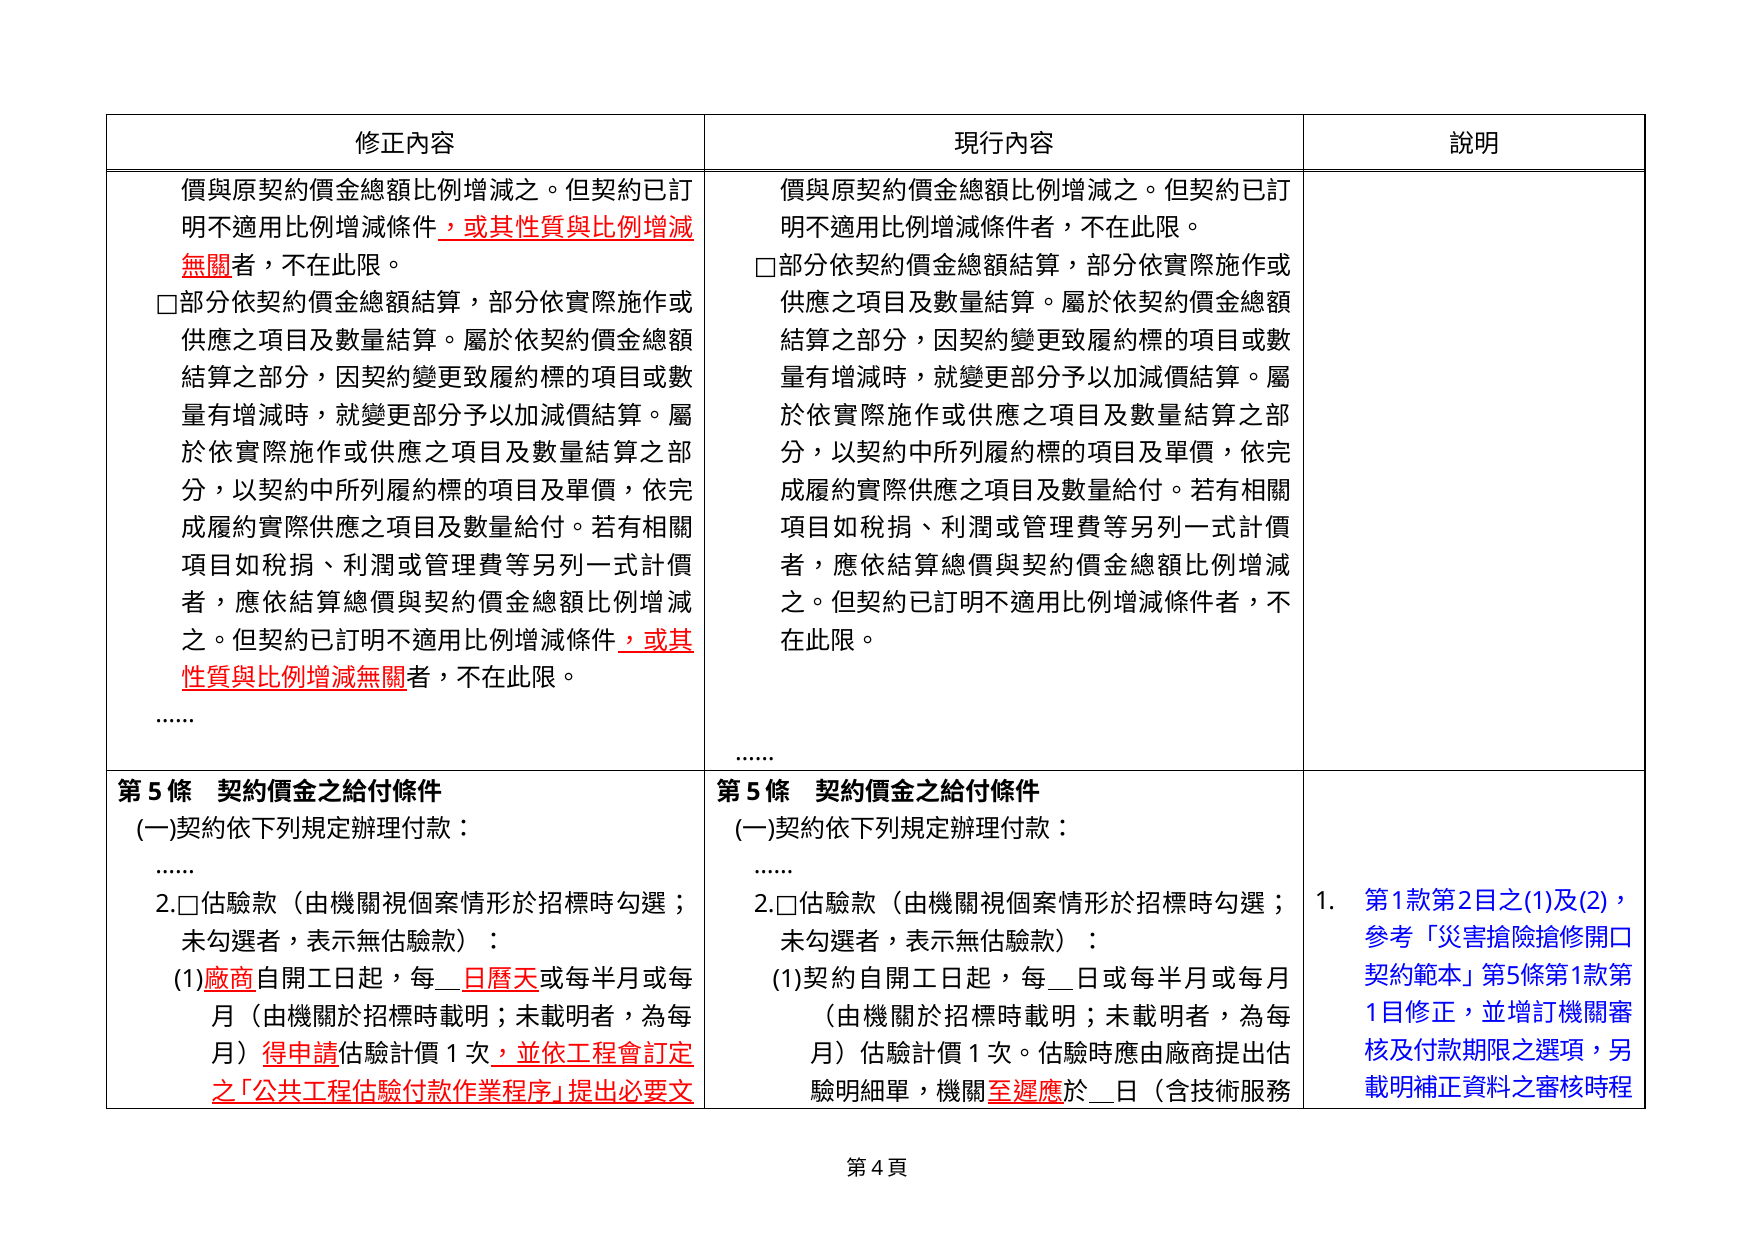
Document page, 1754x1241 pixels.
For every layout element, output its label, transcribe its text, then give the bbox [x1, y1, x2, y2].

table_cell [1304, 172, 1644, 769]
table_header 修正內容 [107, 115, 704, 168]
table_header 說明 [1304, 115, 1644, 168]
table_cell 第1款第2目之(1)及(2)，參考「災害搶險搶修開口契約範本」第5條第1款第1目修正，並增訂機關審核及付款期限之選項，另載明補正資料之審核時程減半。 第1款第2目之(6)，比照「災害搶險搶修開口契約範本」第5條第1款第1目之(9)修正。 第1款第3目增訂付款期限之選項。 配合第1款第2目、第3目之修正，刪除第4目。以下目次順移。 原第1款第5目移列為第4目，並酌修(1)文字。 原第1款第6目移列為第5目。行政院主計處已於101年2月6日改制為「行政院主計總處」，爰修正(1)選項A、選項B相關文字。 原第1款第8目移列為第7目，並參考「統包工程採購契約範本」第5條第1款第9目修正，未約定或合意調整方式者，如廠商所報各單項價格未有不合理之處，依得標廠商所報價格調整，而非依機關預算調整。 原第1款第9目移列為第8目，並酌修文字。 原第1款第10目移列為第9目，並酌修文字。 原第1款第13目移列為第12目，並酌修文字。 第2款比照「勞務採購契約範本」第5條第7款修正。 [1304, 771, 1644, 1108]
table_cell 價與原契約價金總額比例增減之。但契約已訂明不適用比例增減條件者，不在此限。 □部分依契約價金總額結算，部分依實際施作或供應之項目及數量結算。屬於依契約價金總額結算之部分，因契約變更致履約標的項目或數量有增減時，就變更部分予以加減價結算。屬於依實際施作或供應之項目及數量結算之部分，以契約中所列履約標的項目及單價，依完成履約實際供應之項目及數量給付。若有相關項目如稅捐、利潤或管理費等另列一式計價者，應依結算總價與契約價金總額比例增減之。但契約已訂明不適用比例增減條件者，不在此限。 …… [705, 172, 1303, 769]
table_cell 第5條 契約價金之給付條件 (一)契約依下列規定辦理付款： …… 2.□估驗款（由機關視個案情形於招標時勾選；未勾選者，表示無估驗款）： (1)契約自開工日起，每＿日或每半月或每月（由機關於招標時載明；未載明者，為每月）估驗計價1次。估驗時應由廠商提出估驗明細單，機關至遲應於＿日（含技術服務 [705, 771, 1303, 1108]
table_header 現行內容 [705, 115, 1303, 168]
table_cell 第5條 契約價金之給付條件 (一)契約依下列規定辦理付款： …… 2.□估驗款（由機關視個案情形於招標時勾選；未勾選者，表示無估驗款）： (1)廠商自開工日起，每＿日曆天或每半月或每月（由機關於招標時載明；未載明者，為每月）得申請估驗計價1次，並依工程會訂定之「公共工程估驗付款作業程序」提出必要文 [107, 771, 704, 1108]
table_cell 價與原契約價金總額比例增減之。但契約已訂明不適用比例增減條件，或其性質與比例增減無關者，不在此限。 □部分依契約價金總額結算，部分依實際施作或供應之項目及數量結算。屬於依契約價金總額結算之部分，因契約變更致履約標的項目或數量有增減時，就變更部分予以加減價結算。屬於依實際施作或供應之項目及數量結算之部分，以契約中所列履約標的項目及單價，依完成履約實際供應之項目及數量給付。若有相關項目如稅捐、利潤或管理費等另列一式計價者，應依結算總價與契約價金總額比例增減之。但契約已訂明不適用比例增減條件，或其性質與比例增減無關者，不在此限。 …… [107, 172, 704, 769]
